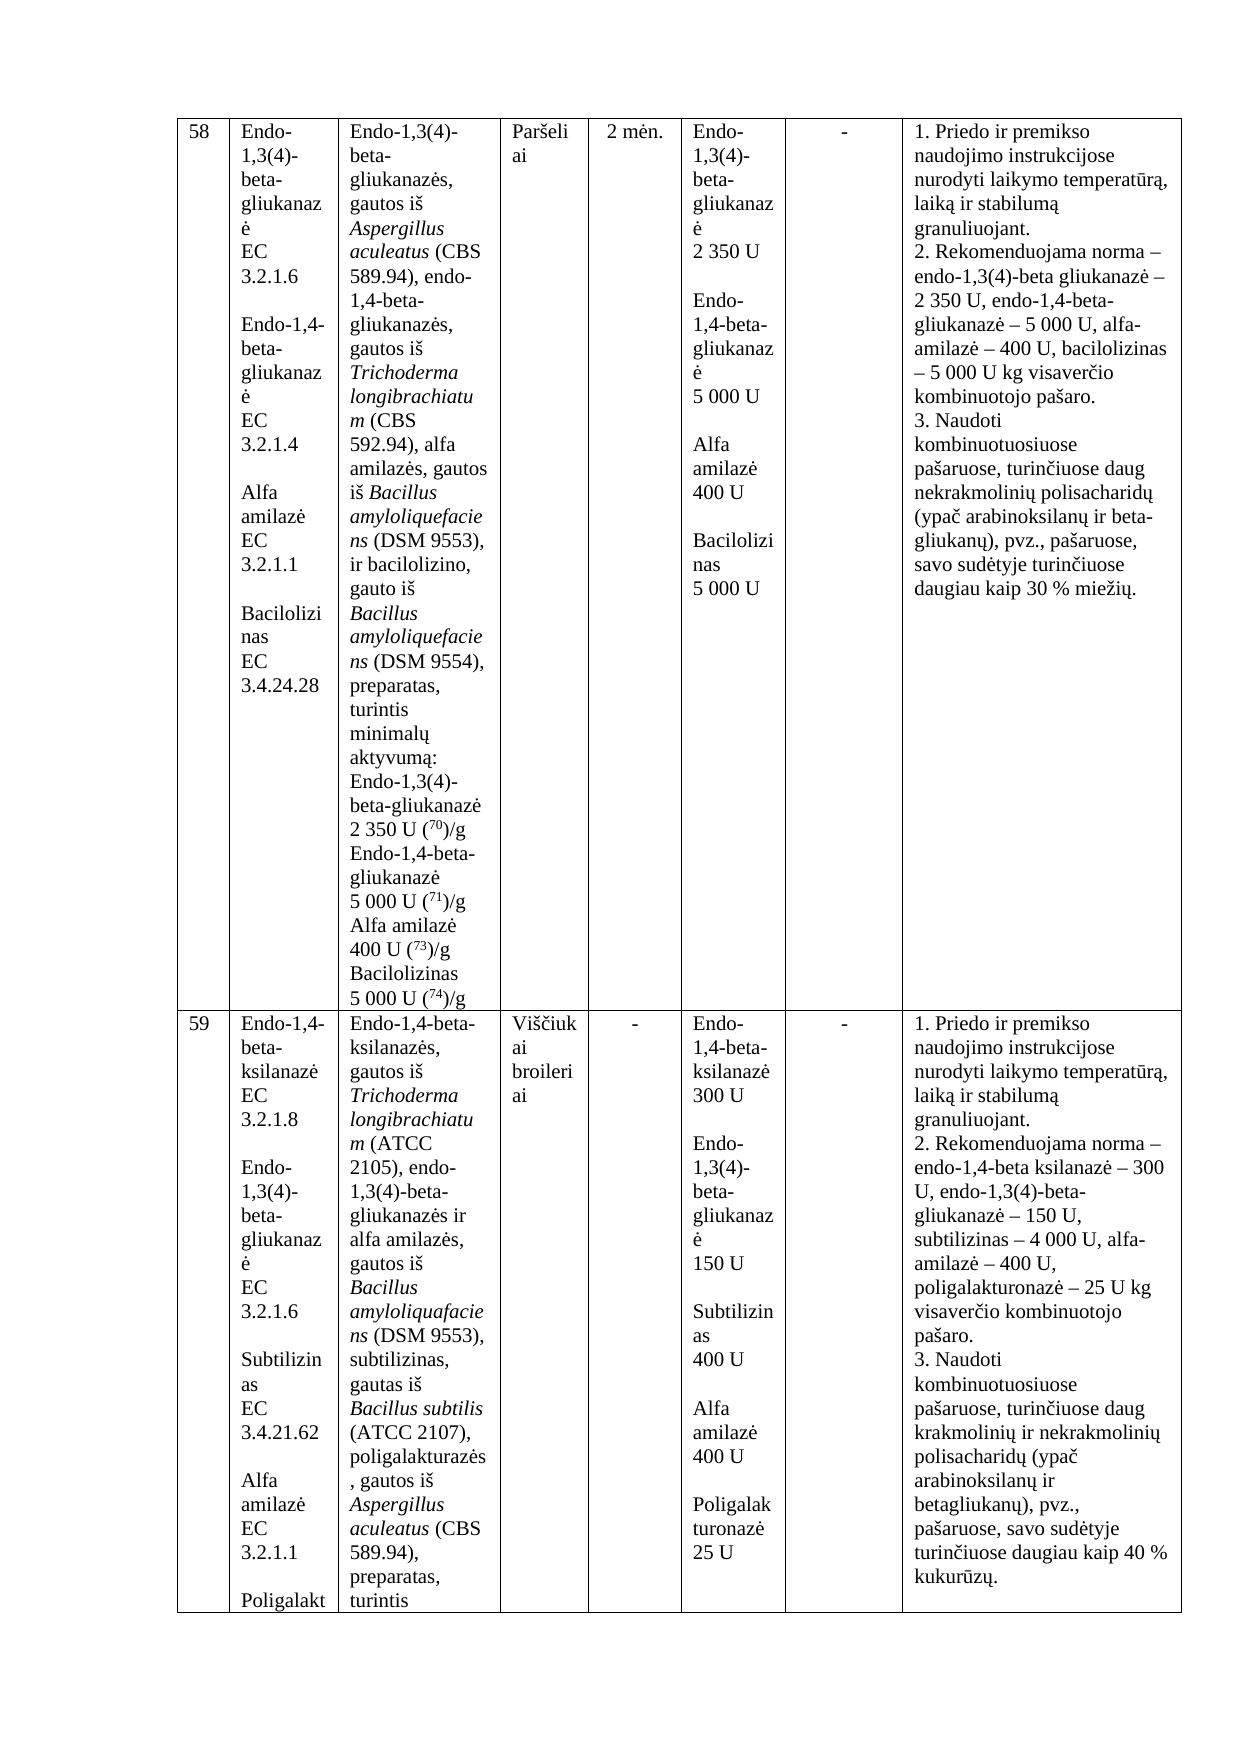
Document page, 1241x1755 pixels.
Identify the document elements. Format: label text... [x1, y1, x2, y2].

table_cell 58 [178, 119, 229, 1009]
table_cell Viščiukai broileriai [501, 1011, 588, 1612]
table_cell Endo-1,3(4)-beta-gliukanazė 2 350 U Endo-1,4-beta-gliukanazė 5 000 U Alfa amilazė 400 U Bacilolizinas 5 000 U [682, 119, 785, 1009]
table_cell - [589, 1011, 681, 1612]
table_cell 1. Priedo ir premikso naudojimo instrukcijose nurodyti laikymo temperatūrą, laiką ir stabilumą granuliuojant. 2. Rekomenduojama norma – endo-1,4-beta ksilanazė – 300 U, endo-1,3(4)-beta-gliukanazė – 150 U, subtilizinas – 4 000 U, alfa-amilazė – 400 U, poligalakturonazė – 25 U kg visaverčio kombinuotojo pašaro. 3. Naudoti kombinuotuosiuose pašaruose, turinčiuose daug krakmolinių ir nekrakmolinių polisacharidų (ypač arabinoksilanų ir betagliukanų), pvz., pašaruose, savo sudėtyje turinčiuose daugiau kaip 40 % kukurūzų. [903, 1011, 1181, 1612]
table_cell Endo-1,4-beta-ksilanazė 300 U Endo-1,3(4)-beta-gliukanazė 150 U Subtilizinas 400 U Alfa amilazė 400 U Poligalakturonazė 25 U [682, 1011, 785, 1612]
table_cell Endo-1,3(4)-beta-gliukanazė EC 3.2.1.6 Endo-1,4-beta-gliukanazė EC 3.2.1.4 Alfa amilazė EC 3.2.1.1 Bacilolizinas EC 3.4.24.28 [230, 119, 338, 1009]
table_cell Endo-1,4-beta-ksilanazės, gautos iš Trichoderma longibrachiatum (ATCC 2105), endo-1,3(4)-beta-gliukanazės ir alfa amilazės, gautos iš Bacillus amyloliquafaciens (DSM 9553), subtilizinas, gautas iš Bacillus subtilis (ATCC 2107), poligalakturazės, gautos iš Aspergillus aculeatus (CBS 589.94), preparatas, turintis [339, 1011, 500, 1612]
table_cell 59 [178, 1011, 229, 1612]
table_cell 2 mėn. [589, 119, 681, 1009]
table_cell Paršeliai [501, 119, 588, 1009]
table_cell - [786, 1011, 902, 1612]
table_cell - [786, 119, 902, 1009]
table_cell 1. Priedo ir premikso naudojimo instrukcijose nurodyti laikymo temperatūrą, laiką ir stabilumą granuliuojant. 2. Rekomenduojama norma – endo-1,3(4)-beta gliukanazė – 2 350 U, endo-1,4-beta-gliukanazė – 5 000 U, alfa-amilazė – 400 U, bacilolizinas – 5 000 U kg visaverčio kombinuotojo pašaro. 3. Naudoti kombinuotuosiuose pašaruose, turinčiuose daug nekrakmolinių polisacharidų (ypač arabinoksilanų ir beta- gliukanų), pvz., pašaruose, savo sudėtyje turinčiuose daugiau kaip 30 % miežių. [903, 119, 1181, 1009]
table_cell Endo-1,3(4)-beta-gliukanazės, gautos iš Aspergillus aculeatus (CBS 589.94), endo-1,4-beta-gliukanazės, gautos iš Trichoderma longibrachiatum (CBS 592.94), alfa amilazės, gautos iš Bacillus amyloliquefaciens (DSM 9553), ir bacilolizino, gauto iš Bacillus amyloliquefaciens (DSM 9554), preparatas, turintis minimalų aktyvumą: Endo-1,3(4)-beta-gliukanazė 2 350 U (70)/g Endo-1,4-beta-gliukanazė 5 000 U (71)/g Alfa amilazė 400 U (73)/g Bacilolizinas 5 000 U (74)/g [339, 119, 500, 1009]
table_cell Endo-1,4-beta-ksilanazė EC 3.2.1.8 Endo-1,3(4)-beta-gliukanazė EC 3.2.1.6 Subtilizinas EC 3.4.21.62 Alfa amilazė EC 3.2.1.1 Poligalakt [230, 1011, 338, 1612]
